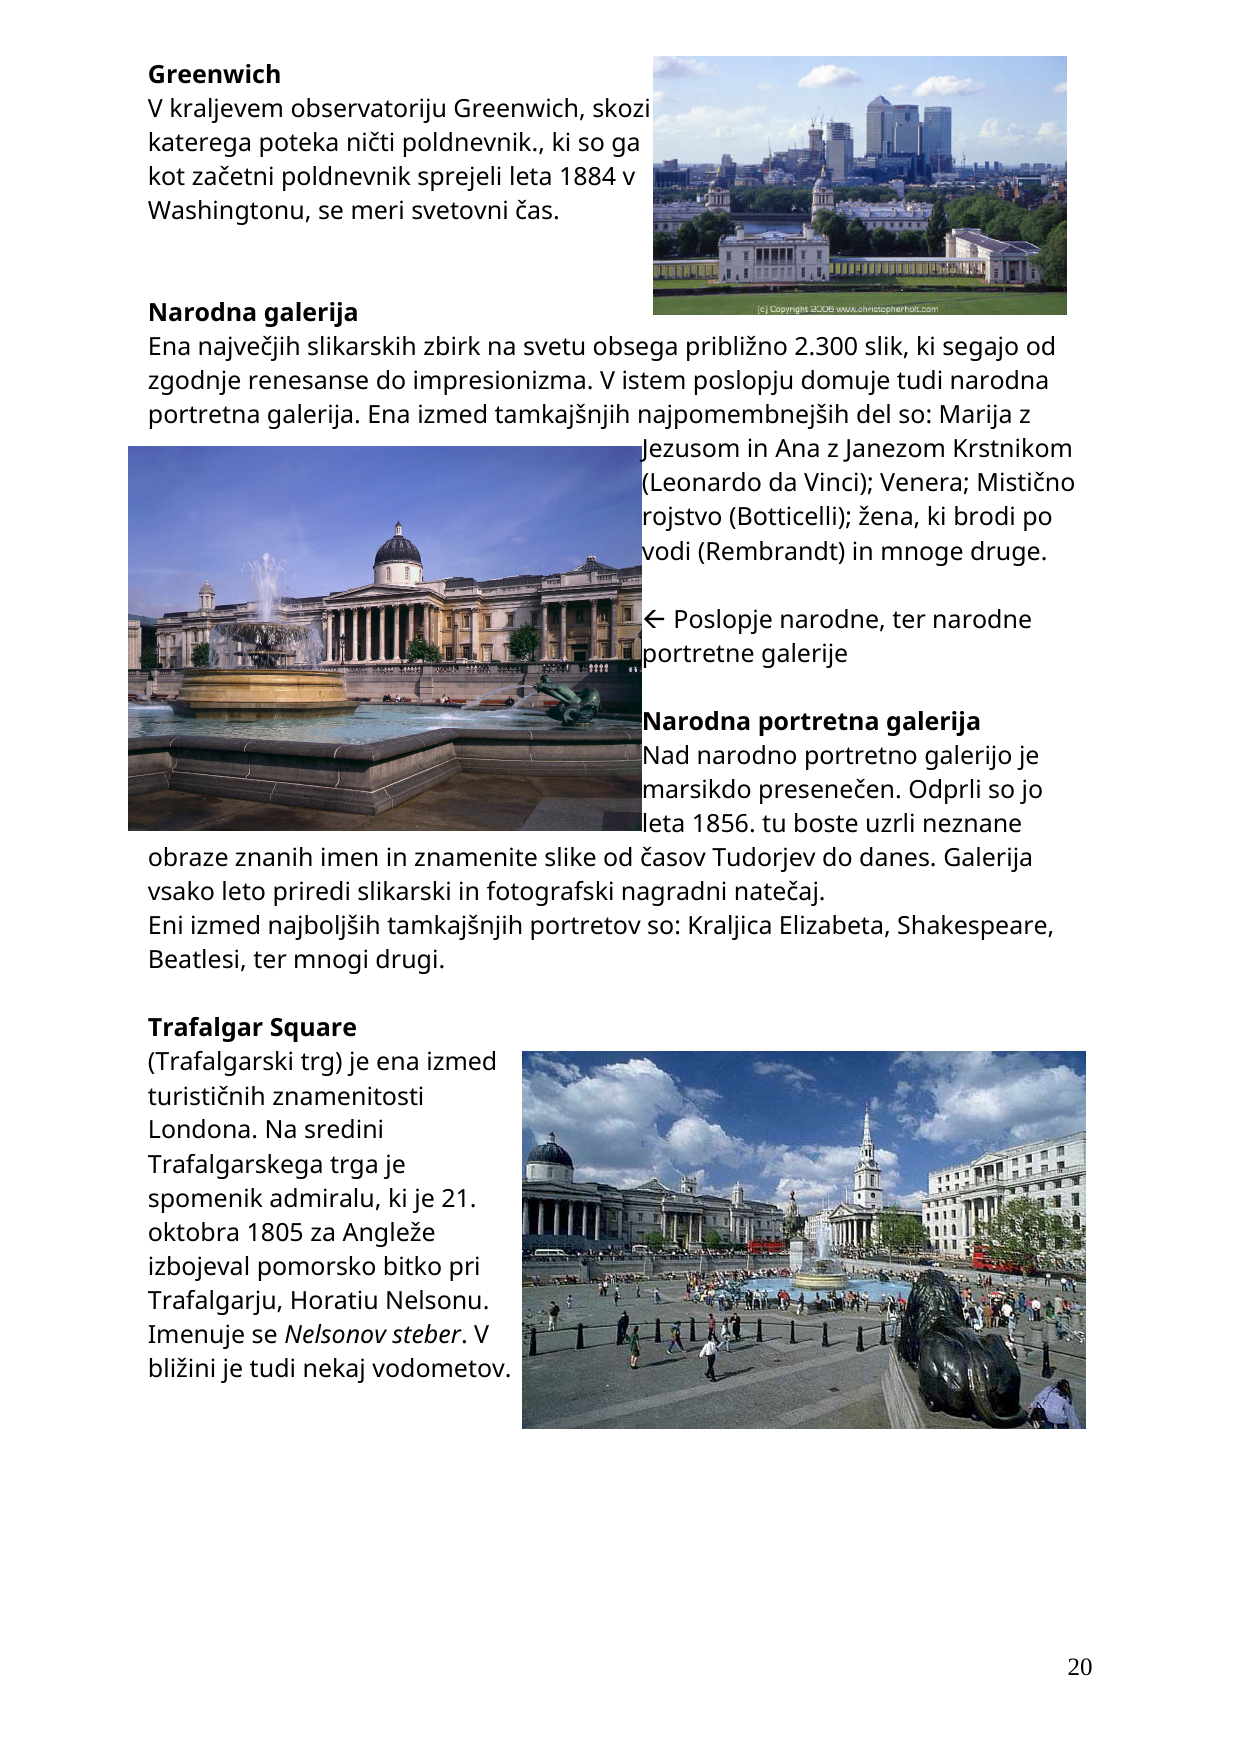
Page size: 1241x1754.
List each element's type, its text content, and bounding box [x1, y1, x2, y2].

picture [653, 227, 1067, 295]
text Nad narodno portretno galerijo je marsikdo presenečen. Odprli so jo leta 1856. tu boste uzrli neznane obraze znanih imen in znamenite slike od časov Tudorjev do danes. Galerija vsako leto priredi slikarski in fotografski nagradni natečaj. [148, 737, 1093, 908]
subtitle Narodna galerija [148, 295, 1093, 329]
picture [522, 1385, 1086, 1429]
subtitle Narodna portretna galerija [148, 703, 1093, 737]
text V kraljevem observatoriju Greenwich, skozi katerega poteka ničti poldnevnik., ki so ga kot začetni poldnevnik sprejeli leta 1884 v Washingtonu, se meri svetovni čas. [148, 90, 1093, 227]
picture [128, 446, 642, 831]
text (Trafalgarski trg) je ena izmed turističnih znamenitosti Londona. Na sredini Trafalgarskega trga je spomenik admiralu, ki je 21. oktobra 1805 za Angleže izbojeval pomorsko bitko pri Trafalgarju, Horatiu Nelsonu. Imenuje se Nelsonov steber. V bližini je tudi nekaj vodometov. [148, 1044, 1093, 1385]
text Eni izmed najboljših tamkajšnjih portretov so: Kraljica Elizabeta, Shakespeare, Beatlesi, ter mnogi drugi. [148, 908, 1093, 976]
text Greenwich [148, 56, 1093, 90]
text Ena največjih slikarskih zbirk na svetu obsega približno 2.300 slik, ki segajo od zgodnje renesanse do impresionizma. V istem poslopju domuje tudi narodna portretna galerija. Ena izmed tamkajšnjih najpomembnejših del so: Marija z Jezusom in Ana z Janezom Krstnikom (Leonardo da Vinci); Venera; Mistično rojstvo (Botticelli); žena, ki brodi po vodi (Rembrandt) in mnoge druge. [148, 329, 1093, 567]
subtitle Trafalgar Square [148, 1010, 1093, 1044]
text  Poslopje narodne, ter narodne portretne galerije [148, 601, 1093, 669]
